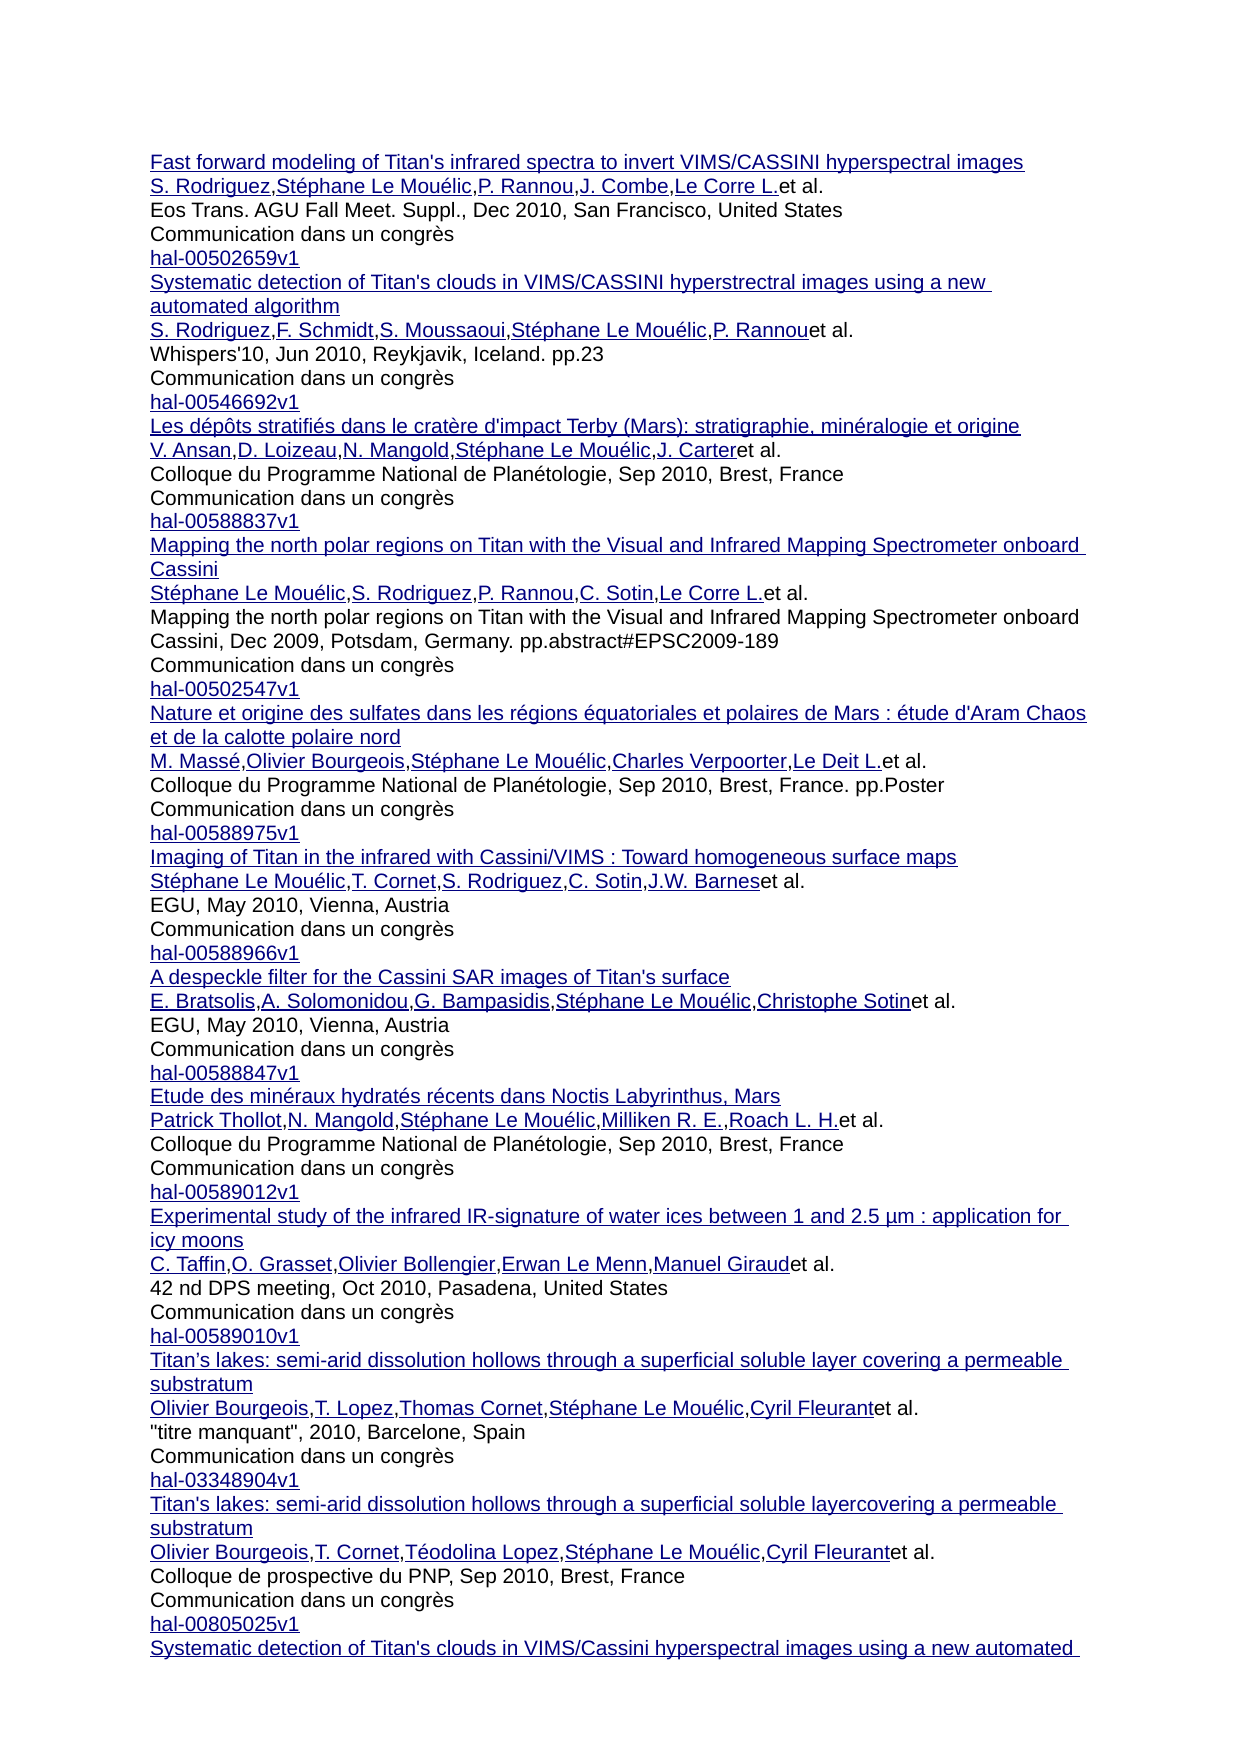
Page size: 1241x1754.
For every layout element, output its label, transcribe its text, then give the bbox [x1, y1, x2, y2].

table_cell Titan’s lakes: semi-arid dissolution hollows through a superficial soluble layer covering a permeable substratum Olivier Bourgeois,T. Lopez,Thomas Cornet,Stéphane Le Mouélic,Cyril Fleurantet al. "titre manquant", 2010, Barcelone, Spain Communication dans un congrès hal-03348904v1 [150, 1348, 1090, 1492]
table_cell Systematic detection of Titan's clouds in VIMS/CASSINI hyperstrectral images using a new automated algorithm S. Rodriguez,F. Schmidt,S. Moussaoui,Stéphane Le Mouélic,P. Rannouet al. Whispers'10, Jun 2010, Reykjavik, Iceland. pp.23 Communication dans un congrès hal-00546692v1 [150, 270, 1090, 413]
table_cell Fast forward modeling of Titan's infrared spectra to invert VIMS/CASSINI hyperspectral images S. Rodriguez,Stéphane Le Mouélic,P. Rannou,J. Combe,Le Corre L.et al. Eos Trans. AGU Fall Meet. Suppl., Dec 2010, San Francisco, United States Communication dans un congrès hal-00502659v1 [150, 150, 1090, 270]
table_cell Nature et origine des sulfates dans les régions équatoriales et polaires de Mars : étude d'Aram Chaos et de la calotte polaire nord M. Massé,Olivier Bourgeois,Stéphane Le Mouélic,Charles Verpoorter,Le Deit L.et al. Colloque du Programme National de Planétologie, Sep 2010, Brest, France. pp.Poster Communication dans un congrès hal-00588975v1 [150, 701, 1090, 845]
table_cell Imaging of Titan in the infrared with Cassini/VIMS : Toward homogeneous surface maps Stéphane Le Mouélic,T. Cornet,S. Rodriguez,C. Sotin,J.W. Barneset al. EGU, May 2010, Vienna, Austria Communication dans un congrès hal-00588966v1 [150, 845, 1090, 964]
table_cell Les dépôts stratifiés dans le cratère d'impact Terby (Mars): stratigraphie, minéralogie et origine V. Ansan,D. Loizeau,N. Mangold,Stéphane Le Mouélic,J. Carteret al. Colloque du Programme National de Planétologie, Sep 2010, Brest, France Communication dans un congrès hal-00588837v1 [150, 414, 1090, 533]
table_cell Etude des minéraux hydratés récents dans Noctis Labyrinthus, Mars Patrick Thollot,N. Mangold,Stéphane Le Mouélic,Milliken R. E.,Roach L. H.et al. Colloque du Programme National de Planétologie, Sep 2010, Brest, France Communication dans un congrès hal-00589012v1 [150, 1084, 1090, 1204]
table_cell A despeckle filter for the Cassini SAR images of Titan's surface E. Bratsolis,A. Solomonidou,G. Bampasidis,Stéphane Le Mouélic,Christophe Sotinet al. EGU, May 2010, Vienna, Austria Communication dans un congrès hal-00588847v1 [150, 965, 1090, 1084]
table_cell Titan's lakes: semi-arid dissolution hollows through a superficial soluble layercovering a permeable substratum Olivier Bourgeois,T. Cornet,Téodolina Lopez,Stéphane Le Mouélic,Cyril Fleurantet al. Colloque de prospective du PNP, Sep 2010, Brest, France Communication dans un congrès hal-00805025v1 [150, 1492, 1090, 1635]
table_cell Systematic detection of Titan's clouds in VIMS/Cassini hyperspectral images using a new automated [150, 1635, 1090, 1659]
table_cell Mapping the north polar regions on Titan with the Visual and Infrared Mapping Spectrometer onboard Cassini Stéphane Le Mouélic,S. Rodriguez,P. Rannou,C. Sotin,Le Corre L.et al. Mapping the north polar regions on Titan with the Visual and Infrared Mapping Spectrometer onboard Cassini, Dec 2009, Potsdam, Germany. pp.abstract#EPSC2009-189 Communication dans un congrès hal-00502547v1 [150, 533, 1090, 701]
table_cell Experimental study of the infrared IR-signature of water ices between 1 and 2.5 µm : application for icy moons C. Taffin,O. Grasset,Olivier Bollengier,Erwan Le Menn,Manuel Giraudet al. 42 nd DPS meeting, Oct 2010, Pasadena, United States Communication dans un congrès hal-00589010v1 [150, 1204, 1090, 1348]
